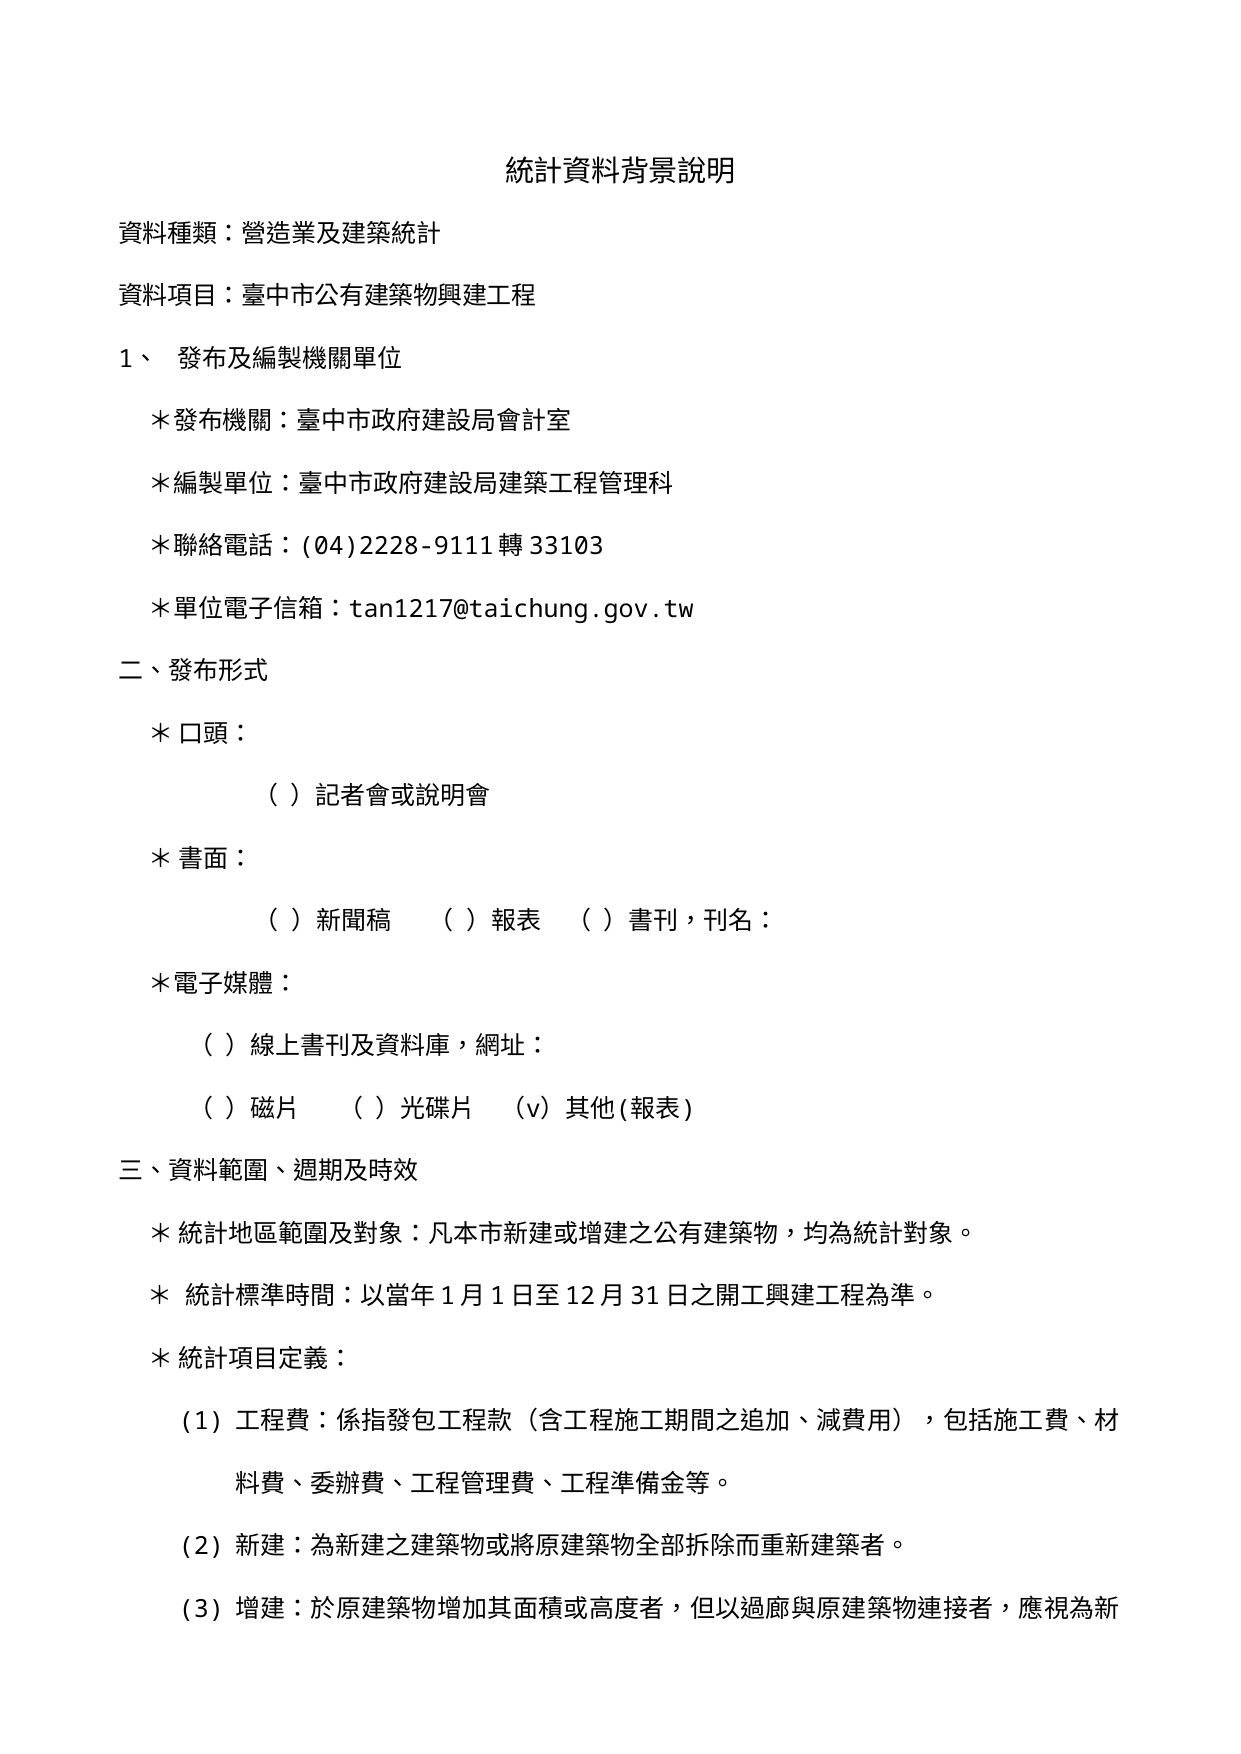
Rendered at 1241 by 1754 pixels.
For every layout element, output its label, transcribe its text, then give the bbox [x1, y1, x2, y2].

list 發布及編製機關單位 [118, 314, 1122, 377]
list 統計地區範圍及對象：凡本市新建或增建之公有建築物，均為統計對象。 [149, 1189, 1122, 1252]
text 資料種類：營造業及建築統計 [118, 189, 1122, 252]
list 書面： [149, 814, 1122, 877]
text （ ）新聞稿 （ ）報表 （ ）書刊，刊名： [149, 877, 1122, 939]
text 三、資料範圍、週期及時效 [118, 1127, 1122, 1189]
text ＊聯絡電話：(04)2228-9111轉33103 [149, 502, 1122, 564]
text （ ）線上書刊及資料庫，網址： [188, 1002, 1156, 1064]
list 新建：為新建之建築物或將原建築物全部拆除而重新建築者。 [178, 1502, 1122, 1564]
text ＊編製單位：臺中市政府建設局建築工程管理科 [149, 439, 1122, 502]
text （ ）記者會或說明會 [118, 752, 1122, 814]
list 統計項目定義： [149, 1314, 1122, 1377]
text ＊發布機關：臺中市政府建設局會計室 [149, 377, 1122, 439]
text ＊電子媒體： [149, 939, 1122, 1002]
list 工程費：係指發包工程款（含工程施工期間之追加、減費用），包括施工費、材料費、委辦費、工程管理費、工程準備金等。 [178, 1377, 1122, 1502]
text 資料項目：臺中市公有建築物興建工程 [118, 252, 1122, 314]
list 口頭： [149, 689, 1122, 752]
text 二、發布形式 [118, 627, 1122, 689]
text ＊ 統計標準時間：以當年1月1日至12月31日之開工興建工程為準。 [118, 1252, 1122, 1314]
list 增建：於原建築物增加其面積或高度者，但以過廊與原建築物連接者，應視為新建。 [178, 1564, 1122, 1627]
text ＊單位電子信箱：tan1217@taichung.gov.tw [149, 564, 1122, 627]
text （ ）磁片 （ ）光碟片 （v）其他(報表) [188, 1064, 1156, 1127]
text 統計資料背景說明 [118, 127, 1122, 189]
